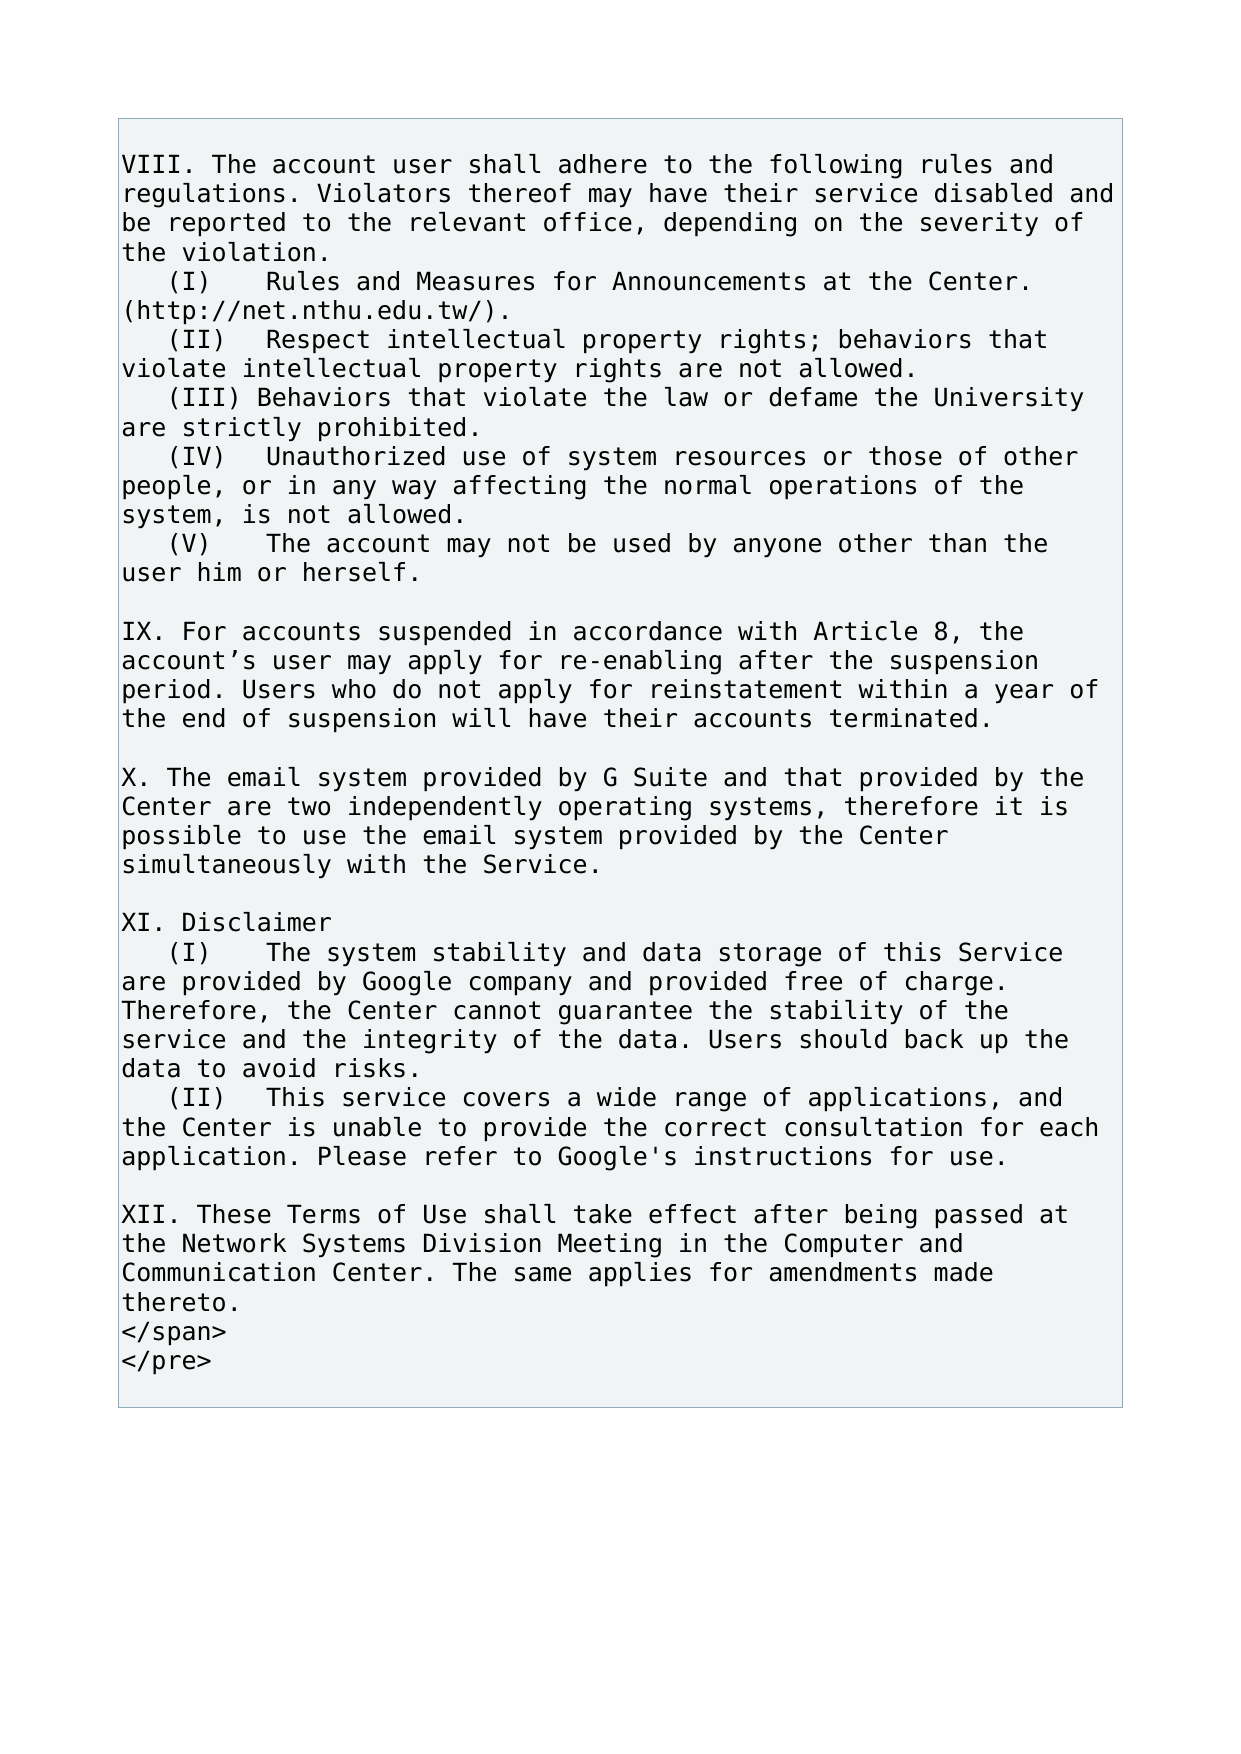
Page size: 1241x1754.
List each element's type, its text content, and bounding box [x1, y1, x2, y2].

text VIII. The account user shall adhere to the following rules and regulations. Violators thereof may have their service disabled and be reported to the relevant office, depending on the severity of the violation. (I) Rules and Measures for Announcements at the Center. (http://net.nthu.edu.tw/). (II) Respect intellectual property rights; behaviors that violate intellectual property rights are not allowed. (III) Behaviors that violate the law or defame the University are strictly prohibited. (IV) Unauthorized use of system resources or those of other people, or in any way affecting the normal operations of the system, is not allowed. (V) The account may not be used by anyone other than the user him or herself. IX. For accounts suspended in accordance with Article 8, the account’s user may apply for re-enabling after the suspension period. Users who do not apply for reinstatement within a year of the end of suspension will have their accounts terminated. X. The email system provided by G Suite and that provided by the Center are two independently operating systems, therefore it is possible to use the email system provided by the Center simultaneously with the Service. XI. Disclaimer (I) The system stability and data storage of this Service are provided by Google company and provided free of charge. Therefore, the Center cannot guarantee the stability of the service and the integrity of the data. Users should back up the data to avoid risks. (II) This service covers a wide range of applications, and the Center is unable to provide the correct consultation for each application. Please refer to Google's instructions for use. XII. These Terms of Use shall take effect after being passed at the Network Systems Division Meeting in the Computer and Communication Center. The same applies for amendments made thereto. </span> </pre> [119, 119, 1122, 1407]
